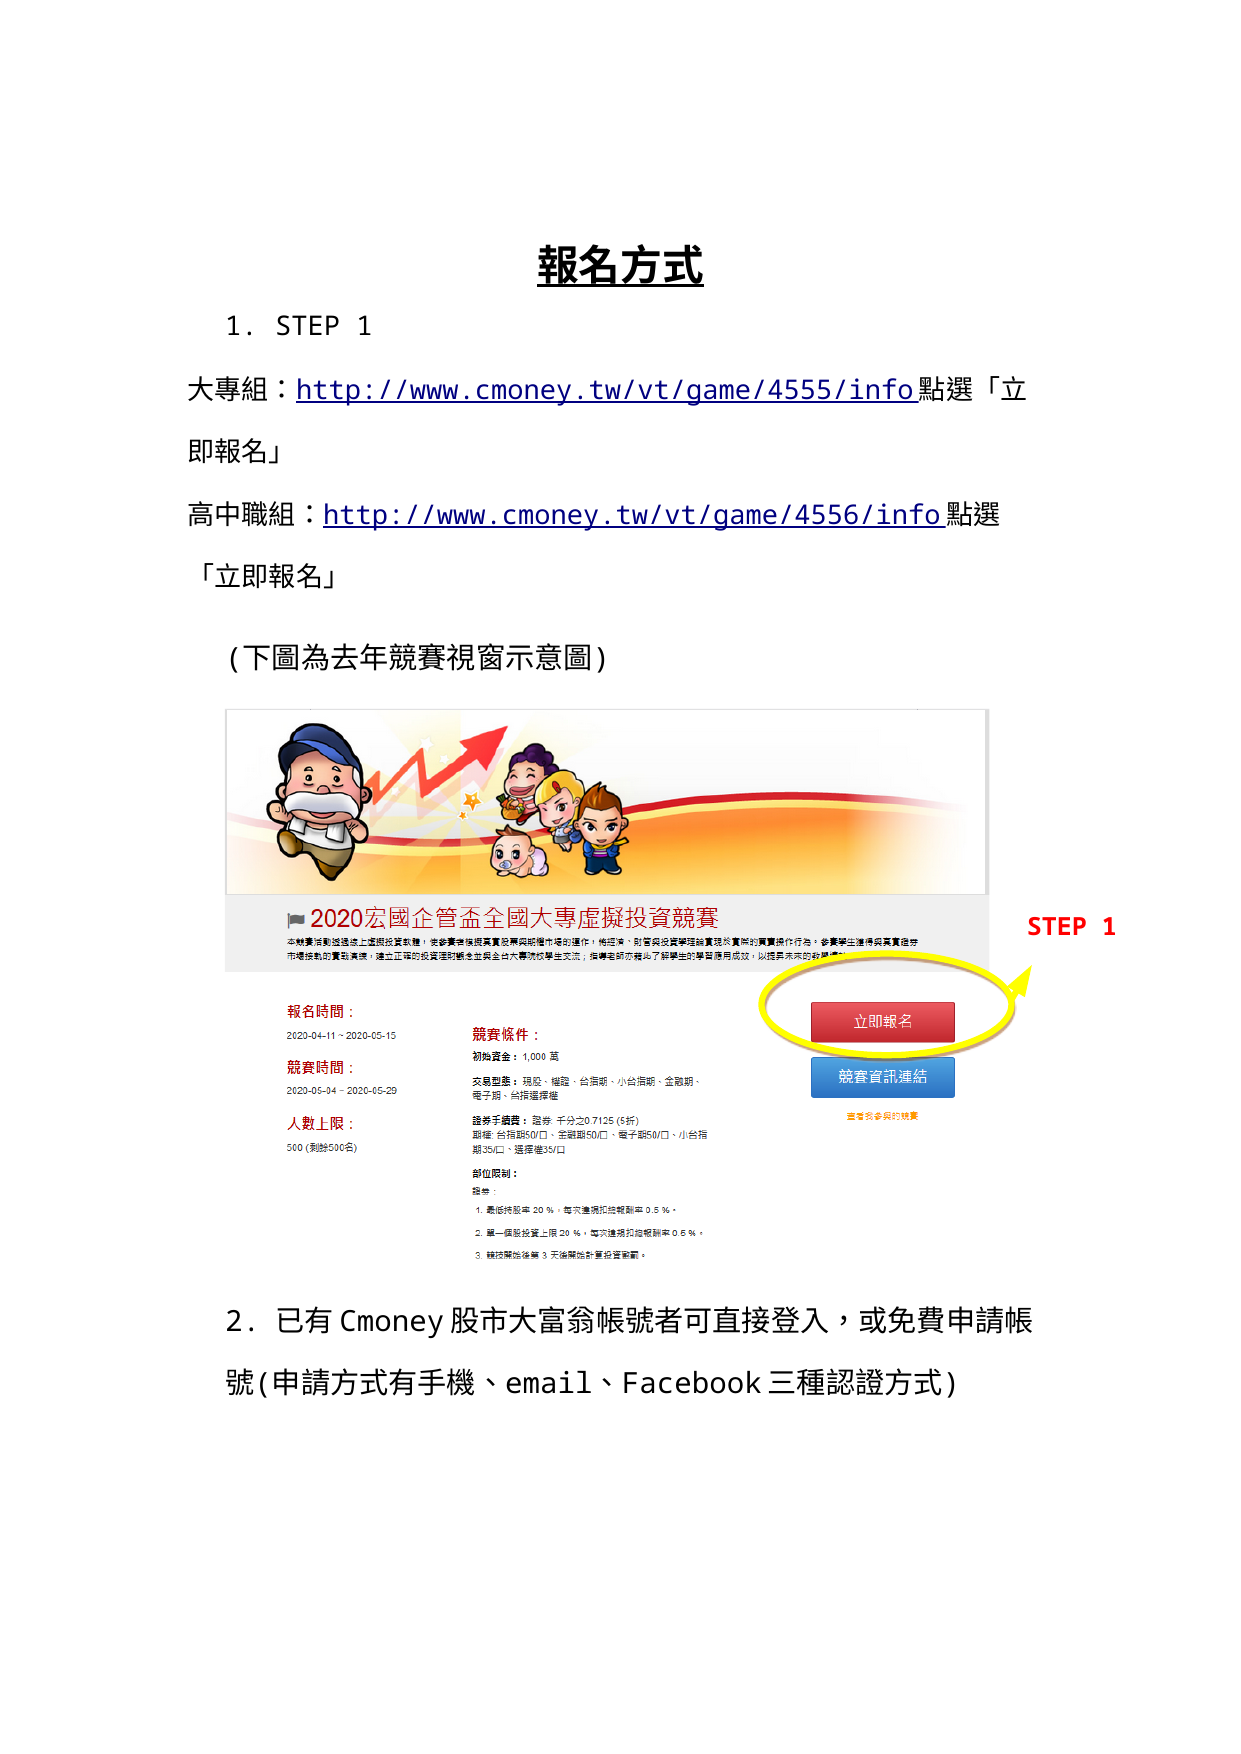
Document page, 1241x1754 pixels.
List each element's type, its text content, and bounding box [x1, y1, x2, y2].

text 大專組：http://www.cmoney.tw/vt/game/4555/info點選「立即報名」 [187, 346, 1053, 471]
text STEP 1 [1027, 909, 1126, 943]
text 高中職組：http://www.cmoney.tw/vt/game/4556/info點選「立即報名」 [187, 471, 1053, 596]
text (下圖為去年競賽視窗示意圖) [225, 614, 1053, 677]
list STEP 1 [225, 283, 1053, 346]
list 已有Cmoney股市大富翁帳號者可直接登入，或免費申請帳號(申請方式有手機、email、Facebook三種認證方式) [225, 1277, 1053, 1402]
text 報名方式 [187, 221, 1053, 283]
